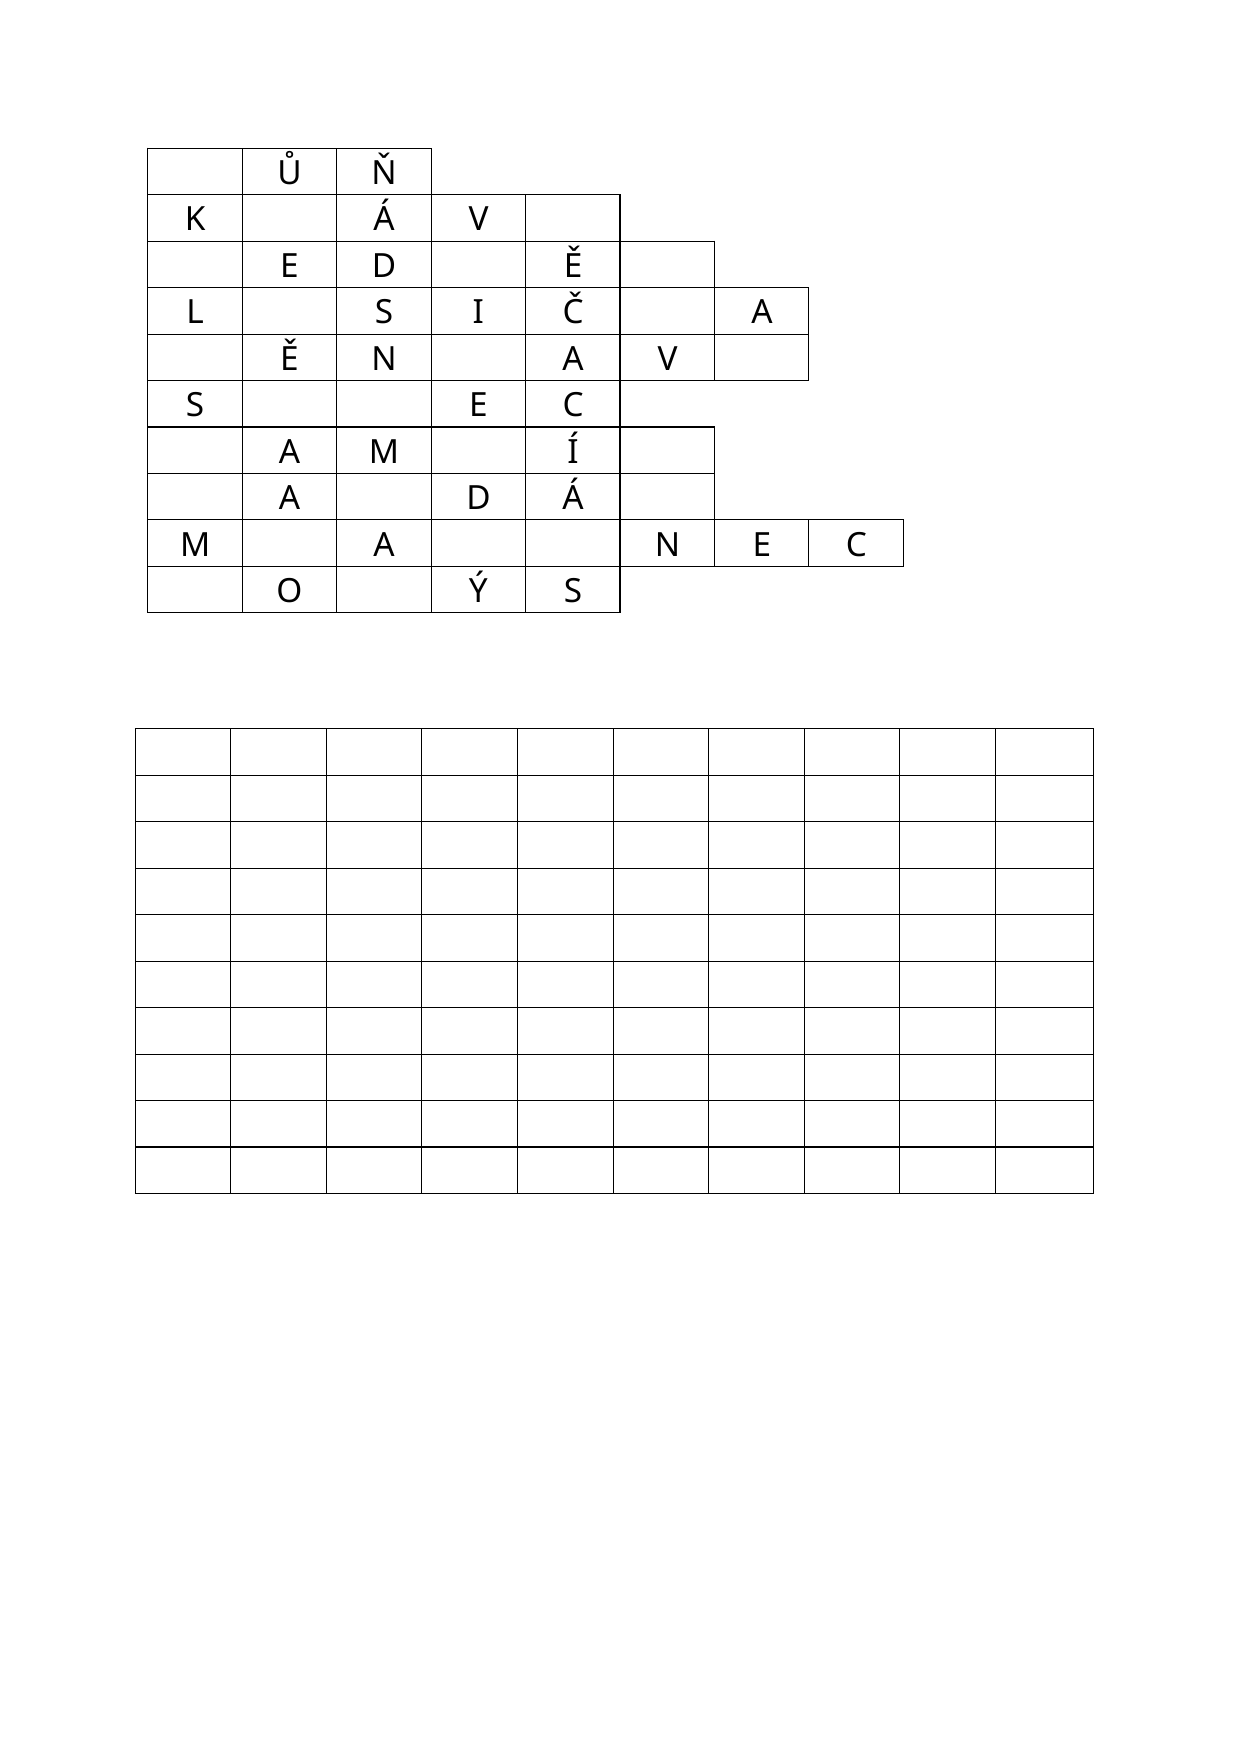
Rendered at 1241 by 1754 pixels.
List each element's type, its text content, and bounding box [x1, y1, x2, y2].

table_cell [714, 381, 809, 426]
table_cell [231, 822, 326, 868]
table_cell [998, 566, 1092, 612]
table_cell S [148, 381, 242, 426]
table_cell [809, 334, 903, 380]
table_header [809, 148, 903, 194]
table_cell [715, 241, 809, 287]
table_cell [148, 335, 242, 380]
table_cell [243, 520, 336, 566]
table_cell [518, 962, 613, 1007]
table_cell [805, 1008, 899, 1053]
table_cell Ě [526, 242, 619, 287]
table_cell Ě [243, 335, 336, 380]
table_cell [327, 1055, 421, 1100]
table_header [620, 148, 714, 194]
table_cell S [337, 288, 431, 333]
table_cell [614, 1148, 708, 1193]
table_cell [327, 822, 421, 868]
table_cell [136, 915, 230, 961]
table_cell [327, 915, 421, 961]
table_cell [621, 381, 714, 426]
table_cell D [432, 474, 525, 519]
table_cell [900, 962, 995, 1007]
table_cell [805, 869, 899, 914]
table_header [525, 148, 620, 194]
table_cell [715, 473, 809, 519]
table_cell [998, 287, 1092, 333]
table_cell [621, 242, 714, 287]
table_cell [996, 776, 1093, 821]
table_cell [996, 1008, 1093, 1053]
table_cell [621, 474, 714, 519]
table_cell O [243, 567, 336, 612]
table_cell [136, 1101, 230, 1146]
table_cell [714, 194, 809, 241]
table_cell [422, 915, 517, 961]
table_cell [327, 962, 421, 1007]
table_cell [900, 1148, 995, 1193]
table_cell A [715, 288, 808, 333]
table_cell [327, 1008, 421, 1053]
table_cell [714, 567, 809, 612]
table_cell [903, 241, 998, 287]
table_cell [231, 1008, 326, 1053]
table_cell [337, 474, 431, 519]
table_cell [900, 915, 995, 961]
table_cell [809, 380, 903, 426]
table_cell [805, 915, 899, 961]
table_cell [900, 776, 995, 821]
table_cell [903, 334, 998, 380]
table_cell [809, 567, 903, 612]
table_cell [998, 473, 1092, 519]
table_cell [900, 1055, 995, 1100]
table_cell [327, 1101, 421, 1146]
table_cell [231, 869, 326, 914]
table_cell [526, 520, 619, 566]
table_cell I [432, 288, 525, 333]
table_cell N [337, 335, 431, 380]
table_cell [432, 520, 525, 566]
table_cell [614, 1055, 708, 1100]
table_cell [996, 822, 1093, 868]
table_cell [327, 869, 421, 914]
table_cell N [621, 520, 714, 566]
table_cell [136, 869, 230, 914]
table_cell [231, 776, 326, 821]
table_cell [998, 241, 1092, 287]
table_cell V [621, 335, 714, 380]
table_cell [422, 822, 517, 868]
table_cell [518, 776, 613, 821]
table_cell E [243, 242, 336, 287]
table_cell [136, 1008, 230, 1053]
table_cell [148, 474, 242, 519]
table_cell [996, 1148, 1093, 1193]
table_cell [998, 334, 1092, 380]
table_cell [900, 1101, 995, 1146]
table_cell [432, 242, 525, 287]
table_cell [231, 1101, 326, 1146]
table_cell [621, 288, 714, 333]
table_header [714, 148, 809, 194]
table_cell [614, 1101, 708, 1146]
table_cell [337, 567, 431, 612]
table_cell M [337, 428, 431, 473]
table_cell [422, 1101, 517, 1146]
table_cell Í [526, 428, 619, 473]
table_cell Č [526, 288, 619, 333]
table_cell [709, 1148, 804, 1193]
table_cell [243, 381, 336, 426]
table_cell [614, 915, 708, 961]
table_cell L [148, 288, 242, 333]
table_cell [422, 962, 517, 1007]
table_header [709, 729, 804, 775]
table_cell [327, 776, 421, 821]
table_cell [614, 962, 708, 1007]
table_cell [805, 776, 899, 821]
table_cell [614, 1008, 708, 1053]
table_cell [903, 426, 998, 473]
table_cell [996, 962, 1093, 1007]
table_cell [422, 776, 517, 821]
table_cell [337, 381, 431, 426]
table_cell [904, 519, 998, 566]
table_cell [996, 1055, 1093, 1100]
table_cell [903, 380, 998, 426]
table_cell [996, 915, 1093, 961]
table_cell D [337, 242, 431, 287]
table_cell [136, 1148, 230, 1193]
table_header [614, 729, 708, 775]
table_cell C [809, 520, 903, 566]
table_cell [243, 195, 336, 241]
table_header Ň [337, 149, 431, 194]
table_cell [996, 1101, 1093, 1146]
table_cell [900, 822, 995, 868]
table_cell [621, 428, 714, 473]
table_cell [621, 567, 714, 612]
table_header [805, 729, 899, 775]
table_cell [805, 822, 899, 868]
table_cell [231, 1055, 326, 1100]
table_cell A [243, 474, 336, 519]
table_cell [715, 426, 809, 473]
table_cell [148, 567, 242, 612]
table_cell [518, 1008, 613, 1053]
table_cell [809, 473, 903, 519]
table_cell [805, 1101, 899, 1146]
table_cell [518, 1148, 613, 1193]
table_cell [148, 428, 242, 473]
table_header [900, 729, 995, 775]
table_cell C [526, 381, 619, 426]
table_cell [614, 822, 708, 868]
table_cell [709, 962, 804, 1007]
table_cell [422, 1008, 517, 1053]
table_cell [148, 242, 242, 287]
table_cell [996, 869, 1093, 914]
table_cell [709, 776, 804, 821]
table_cell [621, 194, 714, 241]
table_cell [231, 915, 326, 961]
table_cell [903, 194, 998, 241]
table_cell [422, 1055, 517, 1100]
table_cell [809, 194, 903, 241]
table_cell [998, 380, 1092, 426]
table_cell [998, 519, 1092, 566]
table_header [518, 729, 613, 775]
table_cell Á [337, 195, 431, 241]
table_cell [136, 822, 230, 868]
table_cell [518, 1055, 613, 1100]
table_cell A [526, 335, 619, 380]
table_cell [998, 194, 1092, 241]
table_cell [903, 473, 998, 519]
table_cell [136, 1055, 230, 1100]
table_cell [903, 287, 998, 333]
table_cell [422, 869, 517, 914]
table_cell [709, 1055, 804, 1100]
table_cell [231, 1148, 326, 1193]
table_cell [903, 566, 998, 612]
table_cell [614, 776, 708, 821]
table_cell M [148, 520, 242, 566]
table_header [432, 148, 525, 194]
table_cell A [337, 520, 431, 566]
table_cell [715, 335, 808, 380]
table_cell [327, 1148, 421, 1193]
table_cell [136, 776, 230, 821]
table_cell Ý [432, 567, 525, 612]
table_header [422, 729, 517, 775]
table_header [998, 148, 1092, 194]
table_cell [614, 869, 708, 914]
table_cell [518, 822, 613, 868]
table_cell [518, 1101, 613, 1146]
table_cell S [526, 567, 619, 612]
table_cell [422, 1148, 517, 1193]
table_header Ů [243, 149, 336, 194]
table_cell [518, 869, 613, 914]
table_cell [709, 869, 804, 914]
table_cell [900, 1008, 995, 1053]
table_cell E [715, 520, 808, 566]
table_cell [243, 288, 336, 333]
table_cell [900, 869, 995, 914]
table_cell [231, 962, 326, 1007]
table_cell [526, 195, 619, 241]
table_header [136, 729, 230, 775]
table_header [148, 149, 242, 194]
table_cell [805, 962, 899, 1007]
table_header [903, 148, 998, 194]
table_cell [709, 1008, 804, 1053]
table_cell [709, 915, 804, 961]
table_cell [136, 962, 230, 1007]
table_header [996, 729, 1093, 775]
table_cell E [432, 381, 525, 426]
table_cell V [432, 195, 525, 241]
table_header [327, 729, 421, 775]
table_header [231, 729, 326, 775]
table_cell [805, 1148, 899, 1193]
table_cell [432, 335, 525, 380]
table_cell [518, 915, 613, 961]
table_cell [809, 287, 903, 333]
table_cell [709, 822, 804, 868]
table_cell A [243, 428, 336, 473]
table_cell [809, 241, 903, 287]
table_cell [809, 426, 903, 473]
table_cell K [148, 195, 242, 241]
table_cell [709, 1101, 804, 1146]
table_cell [432, 428, 525, 473]
table_cell [998, 426, 1092, 473]
table_cell Á [526, 474, 619, 519]
table_cell [805, 1055, 899, 1100]
